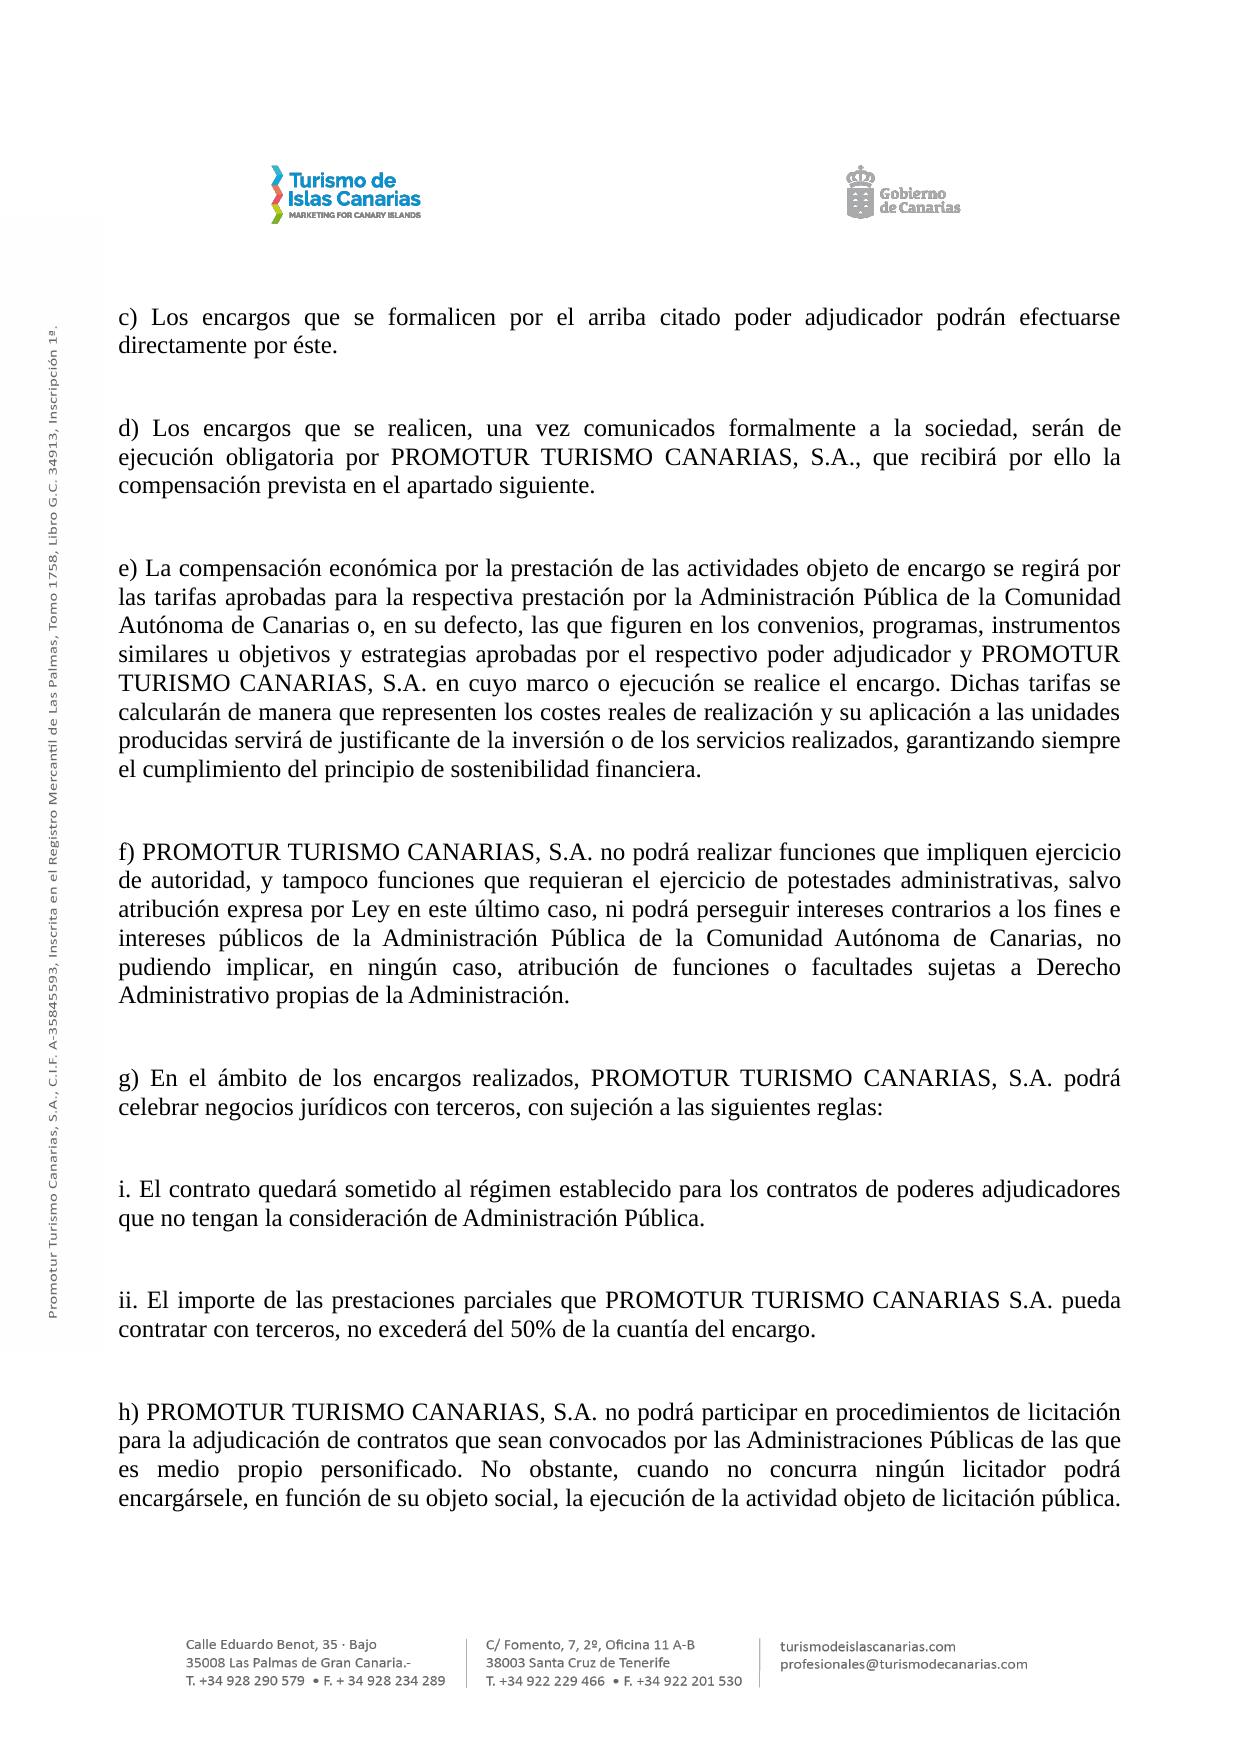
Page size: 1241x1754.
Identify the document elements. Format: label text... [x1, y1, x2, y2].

text c) Los encargos que se formalicen por el arriba citado poder adjudicador podrán efectuarse directamente por éste. [118, 302, 1122, 359]
text g) En el ámbito de los encargos realizados, PROMOTUR TURISMO CANARIAS, S.A. podrá celebrar negocios jurídicos con terceros, con sujeción a las siguientes reglas: [118, 1063, 1122, 1120]
text ii. El importe de las prestaciones parciales que PROMOTUR TURISMO CANARIAS S.A. pueda contratar con terceros, no excederá del 50% de la cuantía del encargo. [118, 1285, 1122, 1343]
text e) La compensación económica por la prestación de las actividades objeto de encargo se regirá por las tarifas aprobadas para la respectiva prestación por la Administración Pública de la Comunidad Autónoma de Canarias o, en su defecto, las que figuren en los convenios, programas, instrumentos similares u objetivos y estrategias aprobadas por el respectivo poder adjudicador y PROMOTUR TURISMO CANARIAS, S.A. en cuyo marco o ejecución se realice el encargo. Dichas tarifas se calcularán de manera que representen los costes reales de realización y su aplicación a las unidades producidas servirá de justificante de la inversión o de los servicios realizados, garantizando siempre el cumplimiento del principio de sostenibilidad financiera. [118, 553, 1122, 783]
picture [2, 213, 103, 1355]
picture [118, 1607, 1123, 1744]
text h) PROMOTUR TURISMO CANARIAS, S.A. no podrá participar en procedimientos de licitación para la adjudicación de contratos que sean convocados por las Administraciones Públicas de las que es medio propio personificado. No obstante, cuando no concurra ningún licitador podrá encargársele, en función de su objeto social, la ejecución de la actividad objeto de licitación pública. [118, 1397, 1122, 1512]
picture [118, 118, 1123, 261]
text d) Los encargos que se realicen, una vez comunicados formalmente a la sociedad, serán de ejecución obligatoria por PROMOTUR TURISMO CANARIAS, S.A., que recibirá por ello la compensación prevista en el apartado siguiente. [118, 413, 1122, 499]
text f) PROMOTUR TURISMO CANARIAS, S.A. no podrá realizar funciones que impliquen ejercicio de autoridad, y tampoco funciones que requieran el ejercicio de potestades administrativas, salvo atribución expresa por Ley en este último caso, ni podrá perseguir intereses contrarios a los fines e intereses públicos de la Administración Pública de la Comunidad Autónoma de Canarias, no pudiendo implicar, en ningún caso, atribución de funciones o facultades sujetas a Derecho Administrativo propias de la Administración. [118, 837, 1122, 1009]
text i. El contrato quedará sometido al régimen establecido para los contratos de poderes adjudicadores que no tengan la consideración de Administración Pública. [118, 1174, 1122, 1232]
